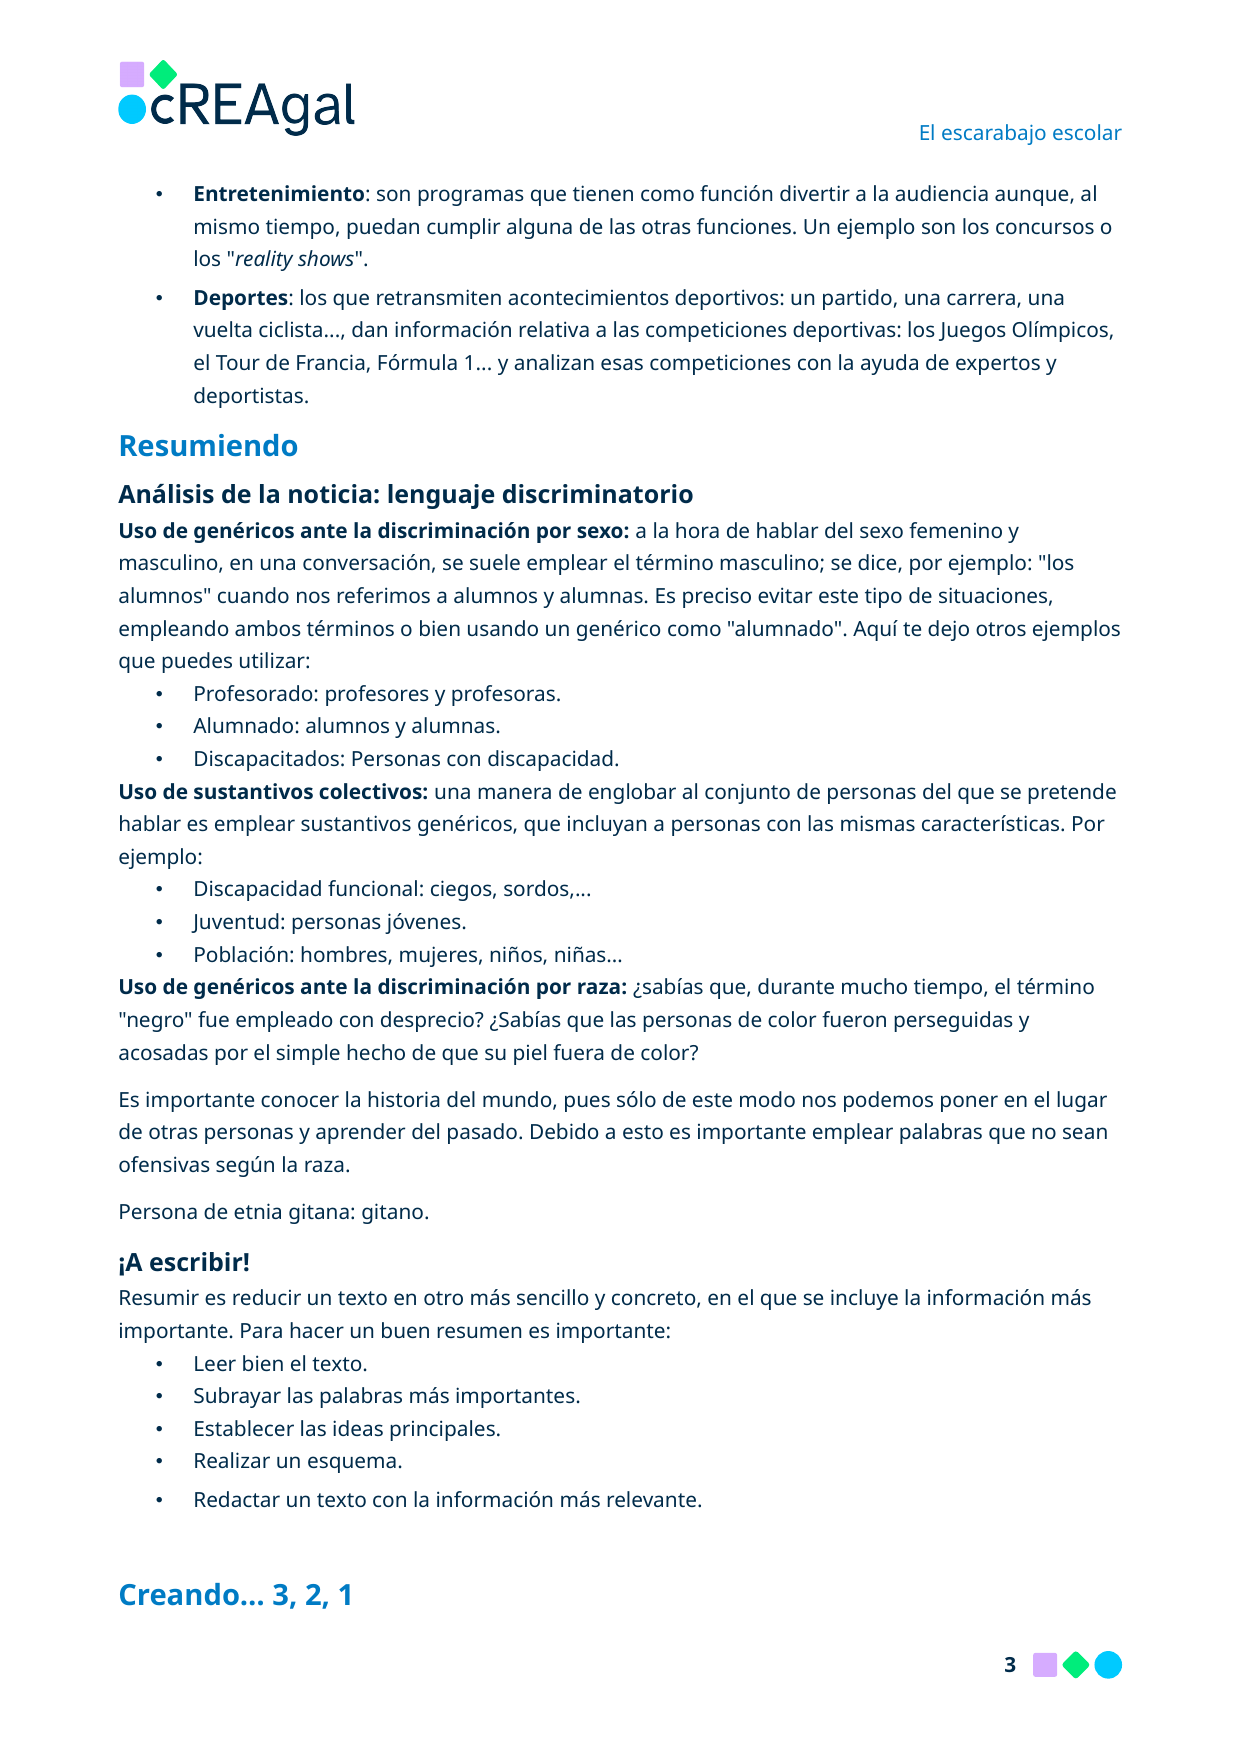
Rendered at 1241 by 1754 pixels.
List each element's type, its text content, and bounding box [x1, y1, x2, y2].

list Discapacidad funcional: ciegos, sordos,... [156, 874, 1122, 903]
list Deportes: los que retransmiten acontecimientos deportivos: un partido, una carrera, una vuelta ciclista..., dan información relativa a las competiciones deportivas: los Juegos Olímpicos, el Tour de Francia, Fórmula 1... y analizan esas competiciones con la ayuda de expertos y deportistas. [156, 283, 1122, 409]
text Uso de genéricos ante la discriminación por sexo: a la hora de hablar del sexo femenino y masculino, en una conversación, se suele emplear el término masculino; se dice, por ejemplo: "los alumnos" cuando nos referimos a alumnos y alumnas. Es preciso evitar este tipo de situaciones, empleando ambos términos o bien usando un genérico como "alumnado". Aquí te dejo otros ejemplos que puedes utilizar: [118, 516, 1122, 675]
text ¡A escribir! [118, 1244, 1122, 1278]
list Subrayar las palabras más importantes. [156, 1381, 1122, 1410]
text Uso de genéricos ante la discriminación por raza: ¿sabías que, durante mucho tiempo, el término "negro" fue empleado con desprecio? ¿Sabías que las personas de color fueron perseguidas y acosadas por el simple hecho de que su piel fuera de color? [118, 972, 1122, 1066]
list Establecer las ideas principales. [156, 1414, 1122, 1442]
picture [118, 60, 355, 136]
text Es importante conocer la historia del mundo, pues sólo de este modo nos podemos poner en el lugar de otras personas y aprender del pasado. Debido a esto es importante emplear palabras que no sean ofensivas según la raza. [118, 1085, 1122, 1178]
list Alumnado: alumnos y alumnas. [156, 712, 1122, 740]
list Población: hombres, mujeres, niños, niñas… [156, 940, 1122, 968]
text Resumiendo [118, 425, 1122, 465]
list Redactar un texto con la información más relevante. [156, 1485, 1122, 1513]
list Juventud: personas jóvenes. [156, 907, 1122, 936]
subtitle Creando… 3, 2, 1 [118, 1574, 1122, 1614]
list Profesorado: profesores y profesoras. [156, 679, 1122, 707]
list Discapacitados: Personas con discapacidad. [156, 744, 1122, 773]
text Resumir es reducir un texto en otro más sencillo y concreto, en el que se incluye la información más importante. Para hacer un buen resumen es importante: [118, 1283, 1122, 1344]
list Entretenimiento: son programas que tienen como función divertir a la audiencia aunque, al mismo tiempo, puedan cumplir alguna de las otras funciones. Un ejemplo son los concursos o los "reality shows". [156, 179, 1122, 273]
subtitle Uso de sustantivos colectivos: una manera de englobar al conjunto de personas del que se pretende hablar es emplear sustantivos genéricos, que incluyan a personas con las mismas características. Por ejemplo: [118, 777, 1122, 870]
list Leer bien el texto. [156, 1349, 1122, 1377]
list Realizar un esquema. [156, 1447, 1122, 1475]
text Persona de etnia gitana: gitano. [118, 1197, 1122, 1226]
text Análisis de la noticia: lenguaje discriminatorio [118, 477, 1122, 511]
